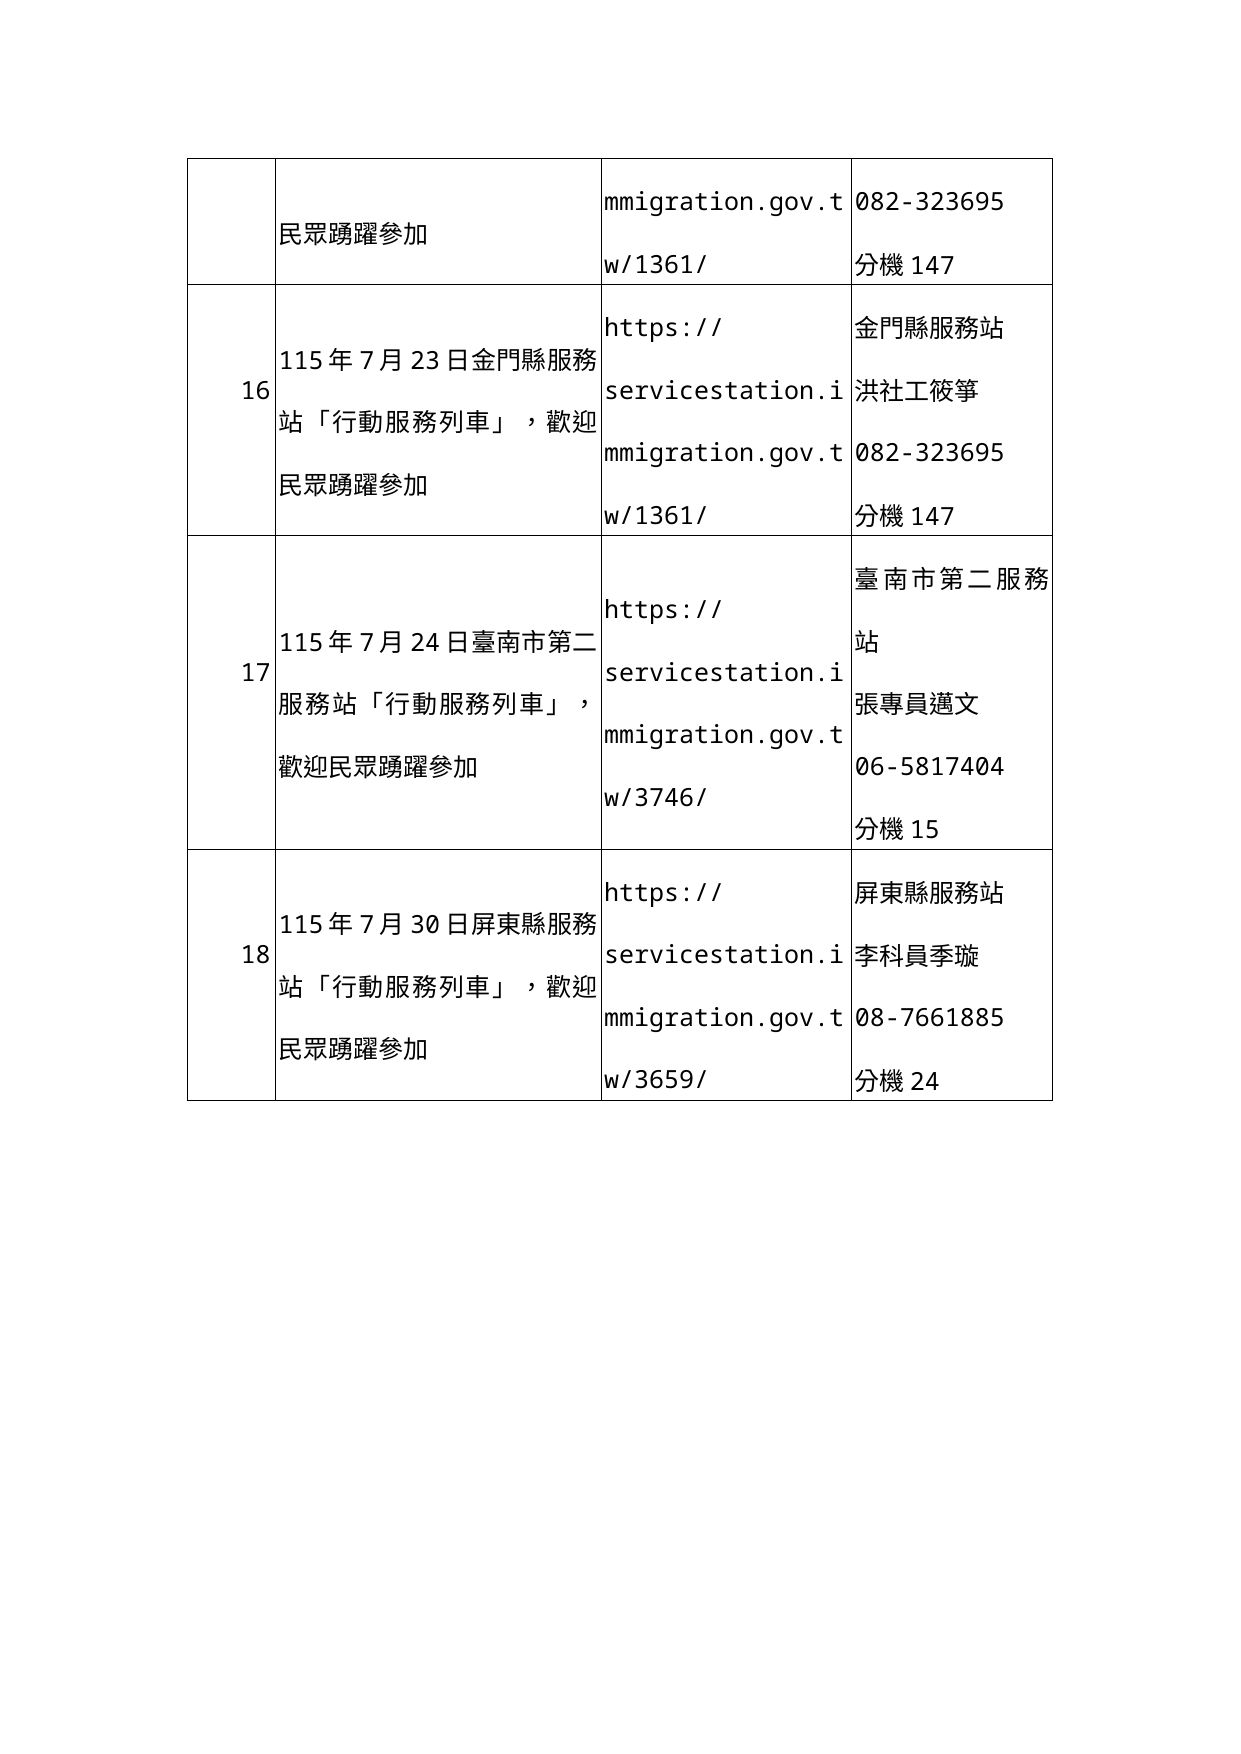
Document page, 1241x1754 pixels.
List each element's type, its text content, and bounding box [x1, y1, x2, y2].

table_cell 082-323695 分機147 [852, 159, 1052, 284]
table_cell 屏東縣服務站 李科員季璇 08-7661885 分機24 [852, 850, 1052, 1100]
table_cell mmigration.gov.tw/1361/ [602, 159, 851, 284]
table_cell [188, 536, 275, 849]
table_cell 金門縣服務站 洪社工筱箏 082-323695 分機147 [852, 285, 1052, 535]
table_cell 臺南市第二服務站 張專員邁文 06-5817404 分機15 [852, 536, 1052, 849]
table_cell 115年7月24日臺南市第二服務站「行動服務列車」，歡迎民眾踴躍參加 [276, 536, 601, 849]
table_cell 民眾踴躍參加 [276, 159, 601, 284]
table_cell https://servicestation.immigration.gov.tw/1361/ [602, 285, 851, 535]
table_cell [188, 159, 275, 284]
table_cell 115年7月30日屏東縣服務站「行動服務列車」，歡迎民眾踴躍參加 [276, 850, 601, 1100]
table_cell [188, 285, 275, 535]
table_cell [188, 850, 275, 1100]
table_cell https://servicestation.immigration.gov.tw/3659/ [602, 850, 851, 1100]
table_cell 115年7月23日金門縣服務站「行動服務列車」，歡迎民眾踴躍參加 [276, 285, 601, 535]
table_cell https://servicestation.immigration.gov.tw/3746/ [602, 536, 851, 849]
